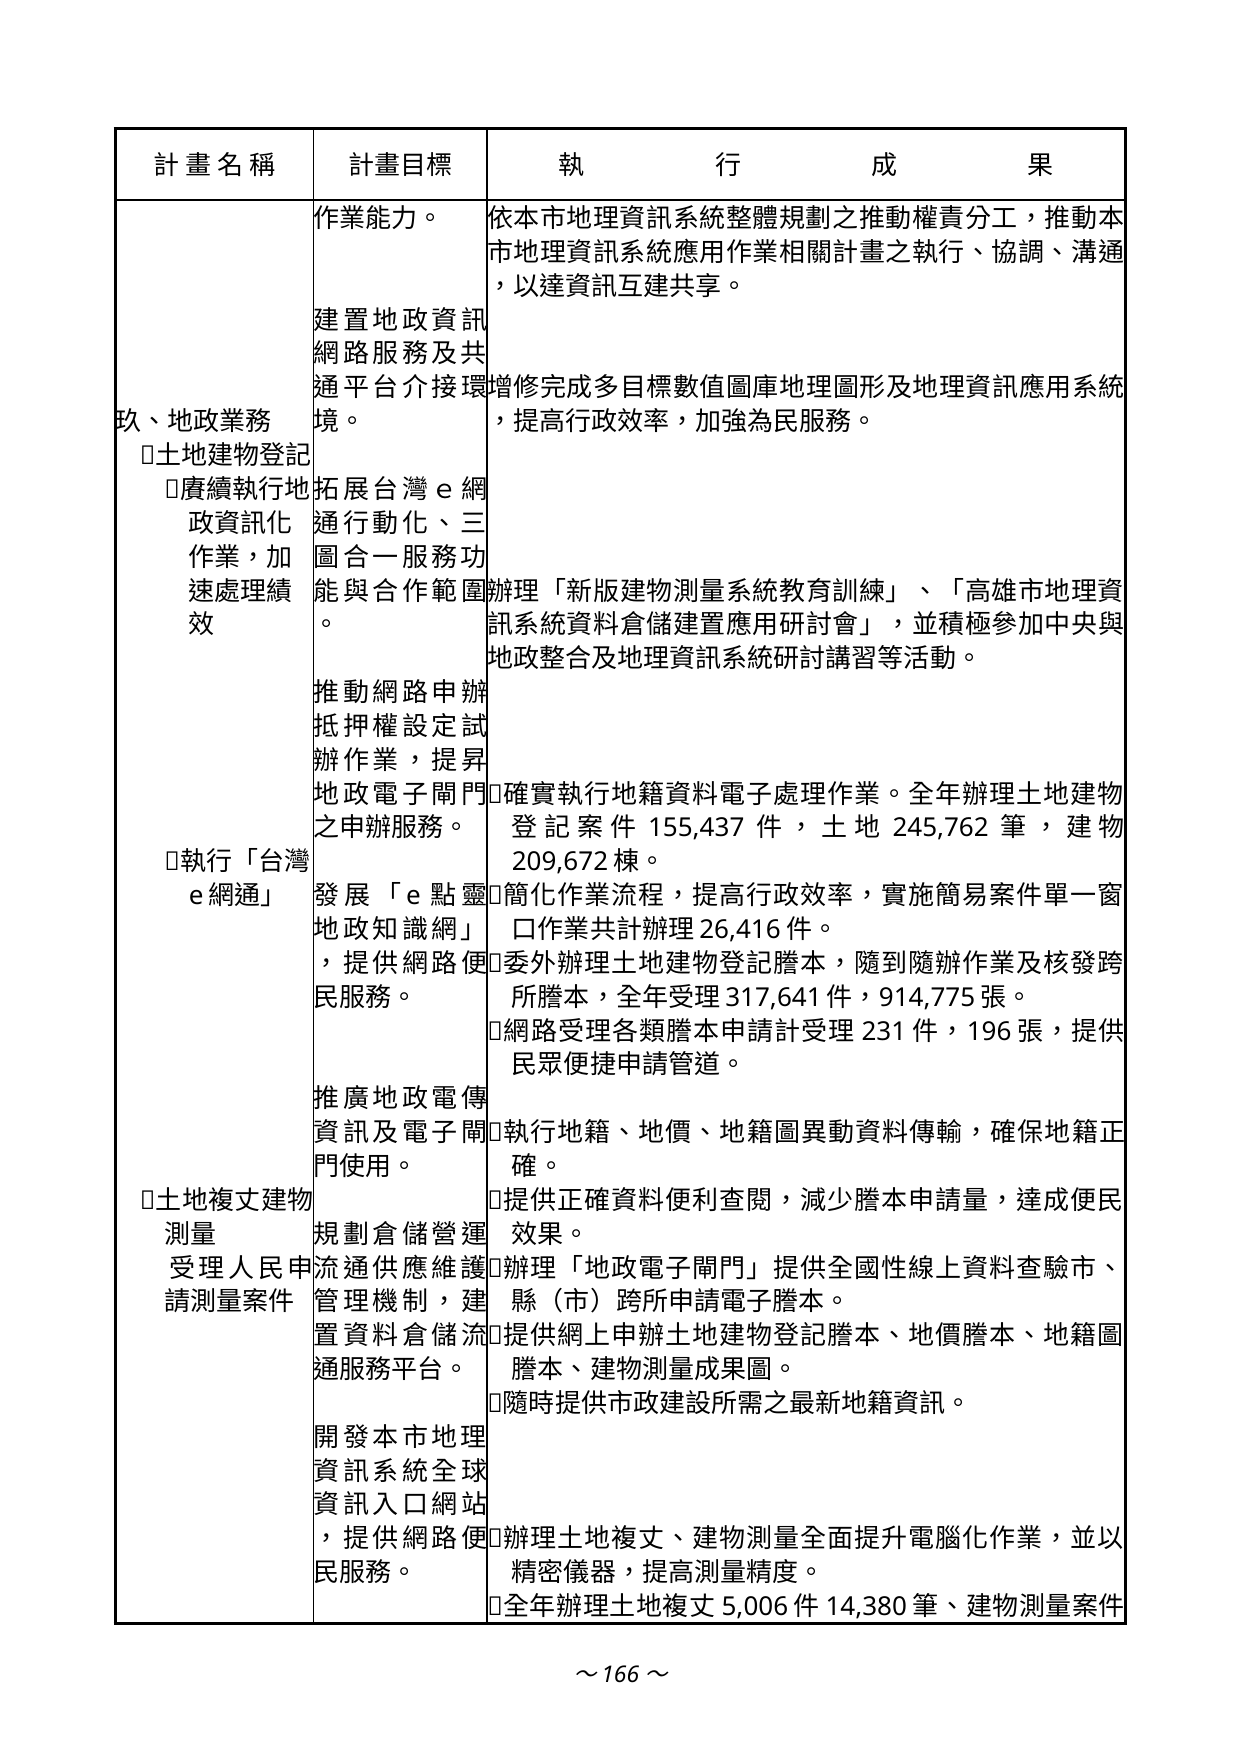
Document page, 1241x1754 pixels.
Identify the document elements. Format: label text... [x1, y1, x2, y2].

table_cell 依本市地理資訊系統整體規劃之推動權責分工，推動本市地理資訊系統應用作業相關計畫之執行、協調、溝通，以達資訊互建共享。 增修完成多目標數值圖庫地理圖形及地理資訊應用系統，提高行政效率，加強為民服務。 辦理「新版建物測量系統教育訓練」、「高雄市地理資訊系統資料倉儲建置應用研討會」，並積極參加中央與地政整合及地理資訊系統研討講習等活動。 確實執行地籍資料電子處理作業。全年辦理土地建物登記案件155,437件，土地245,762筆，建物209,672棟。 簡化作業流程，提高行政效率，實施簡易案件單一窗口作業共計辦理26,416件。 委外辦理土地建物登記謄本，隨到隨辦作業及核發跨所謄本，全年受理317,641件，914,775張。 網路受理各類謄本申請計受理231件，196張，提供民眾便捷申請管道。 執行地籍、地價、地籍圖異動資料傳輸，確保地籍正確。 提供正確資料便利查閱，減少謄本申請量，達成便民效果。 辦理「地政電子閘門」提供全國性線上資料查驗市、縣（市）跨所申請電子謄本。 提供網上申辦土地建物登記謄本、地價謄本、地籍圖謄本、建物測量成果圖。 隨時提供市政建設所需之最新地籍資訊。 辦理土地複丈、建物測量全面提升電腦化作業，並以精密儀器，提高測量精度。 全年辦理土地複丈5,006件14,380筆、建物測量案件 [488, 201, 1124, 1622]
table_cell 玖、地政業務 土地建物登記 賡續執行地政資訊化作業，加速處理績效 執行「台灣e網通」 土地複丈建物測量 受理人民申請測量案件 [117, 201, 313, 1622]
table_header 計 畫 名 稱 [117, 130, 313, 199]
table_cell 作業能力。 建置地政資訊網路服務及共通平台介接環境。 拓展台灣ｅ網通行動化、三圖合一服務功能與合作範圍。 推動網路申辦抵押權設定試辦作業，提昇地政電子閘門之申辦服務。 發展「e點靈地政知識網」，提供網路便民服務。 推廣地政電傳資訊及電子閘門使用。 規劃倉儲營運流通供應維護管理機制，建置資料倉儲流通服務平台。 開發本市地理資訊系統全球資訊入口網站，提供網路便民服務。 [314, 201, 486, 1622]
table_header 執 行 成 果 [488, 130, 1124, 199]
table_header 計畫目標 [314, 130, 486, 199]
